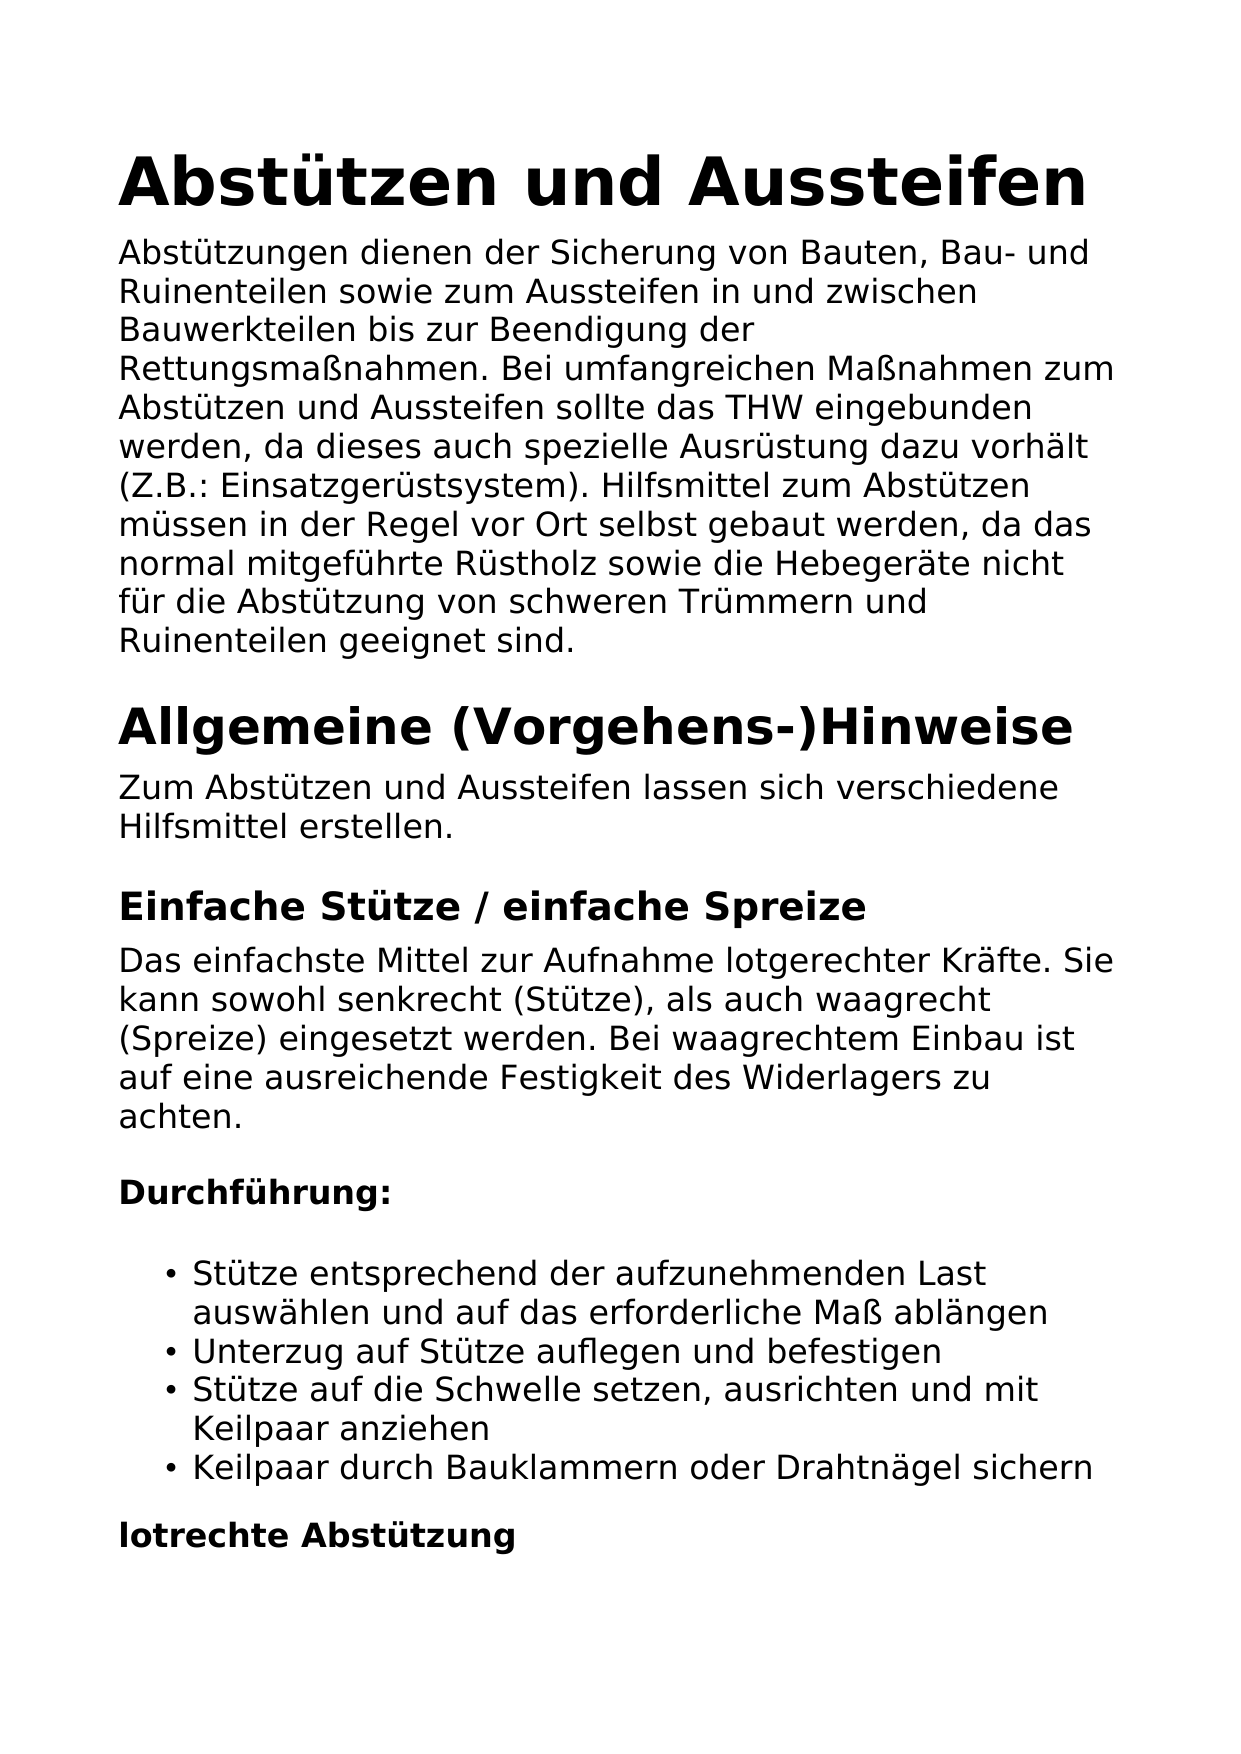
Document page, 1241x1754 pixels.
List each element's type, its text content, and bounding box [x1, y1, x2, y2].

subtitle Durchführung: [118, 1173, 1122, 1212]
text Zum Abstützen und Aussteifen lassen sich verschiedene Hilfsmittel erstellen. [118, 769, 1122, 847]
list Keilpaar durch Bauklammern oder Drahtnägel sichern [177, 1449, 1122, 1487]
text Das einfachste Mittel zur Aufnahme lotgerechter Kräfte. Sie kann sowohl senkrecht (Stütze), als auch waagrecht (Spreize) eingesetzt werden. Bei waagrechtem Einbau ist auf eine ausreichende Festigkeit des Widerlagers zu achten. [118, 942, 1122, 1136]
text lotrechte Abstützung [118, 1517, 1122, 1556]
text Abstützungen dienen der Sicherung von Bauten, Bau- und Ruinenteilen sowie zum Aussteifen in und zwischen Bauwerkteilen bis zur Beendigung der Rettungsmaßnahmen. Bei umfangreichen Maßnahmen zum Abstützen und Aussteifen sollte das THW eingebunden werden, da dieses auch spezielle Ausrüstung dazu vorhält (Z.B.: Einsatzgerüstsystem). Hilfsmittel zum Abstützen müssen in der Regel vor Ort selbst gebaut werden, da das normal mitgeführte Rüstholz sowie die Hebegeräte nicht für die Abstützung von schweren Trümmern und Ruinenteilen geeignet sind. [118, 233, 1122, 661]
subtitle Einfache Stütze / einfache Spreize [118, 884, 1122, 929]
list Stütze entsprechend der aufzunehmenden Last auswählen und auf das erforderliche Maß ablängen [177, 1254, 1122, 1332]
list Stütze auf die Schwelle setzen, ausrichten und mit Keilpaar anziehen [177, 1371, 1122, 1449]
subtitle Abstützen und Aussteifen [118, 143, 1122, 221]
subtitle Allgemeine (Vorgehens-)Hinweise [118, 698, 1122, 756]
list Unterzug auf Stütze auflegen und befestigen [177, 1332, 1122, 1371]
